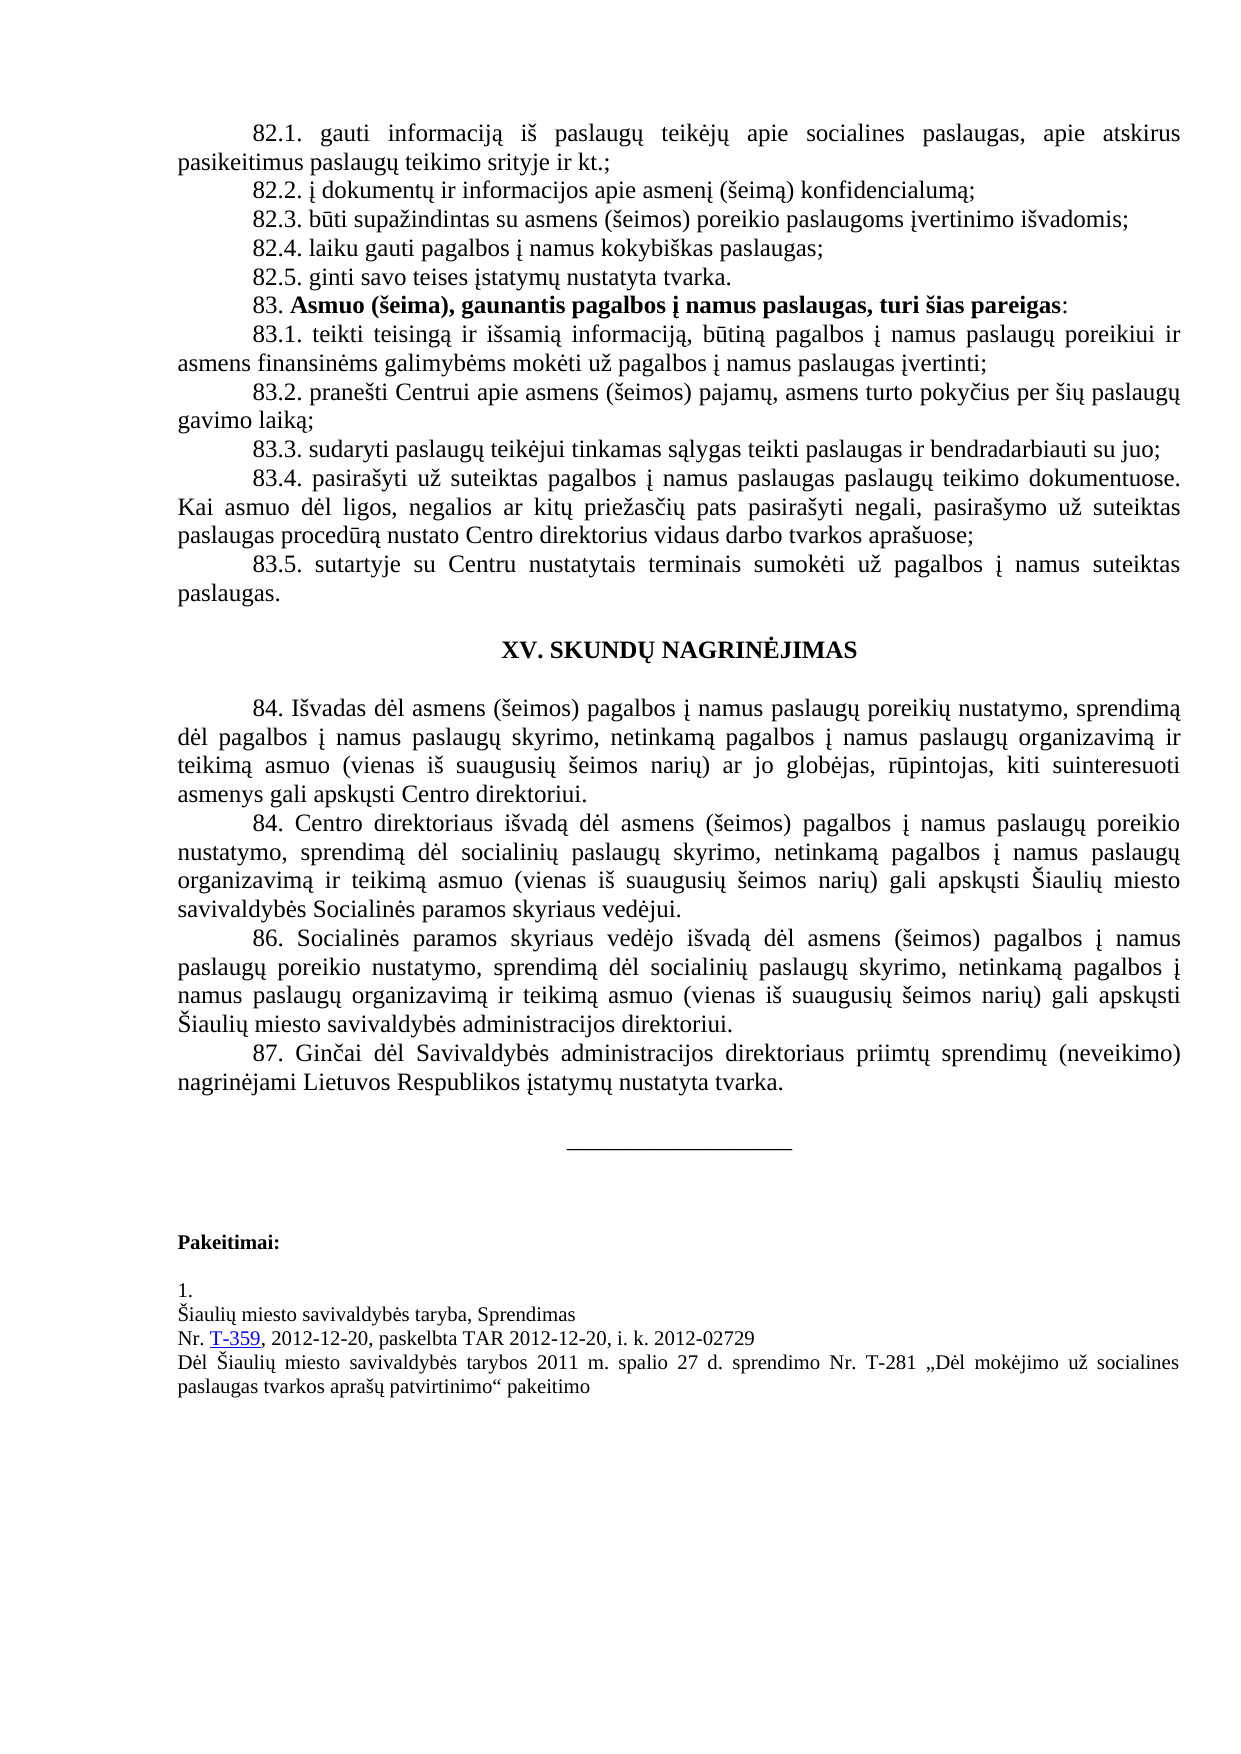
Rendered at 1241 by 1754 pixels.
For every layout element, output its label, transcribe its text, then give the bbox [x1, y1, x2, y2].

text Šiaulių miesto savivaldybės taryba, Sprendimas [177, 1302, 1181, 1326]
text 87. Ginčai dėl Savivaldybės administracijos direktoriaus priimtų sprendimų (neveikimo) nagrinėjami Lietuvos Respublikos įstatymų nustatyta tvarka. [177, 1038, 1181, 1096]
text 83.4. pasirašyti už suteiktas pagalbos į namus paslaugas paslaugų teikimo dokumentuose. Kai asmuo dėl ligos, negalios ar kitų priežasčių pats pasirašyti negali, pasirašymo už suteiktas paslaugas procedūrą nustato Centro direktorius vidaus darbo tvarkos aprašuose; [177, 463, 1181, 549]
text Pakeitimai: [177, 1230, 1181, 1254]
text 83. Asmuo (šeima), gaunantis pagalbos į namus paslaugas, turi šias pareigas: [177, 291, 1181, 319]
text 82.3. būti supažindintas su asmens (šeimos) poreikio paslaugoms įvertinimo išvadomis; [177, 204, 1181, 233]
text Dėl Šiaulių miesto savivaldybės tarybos 2011 m. spalio 27 d. sprendimo Nr. T-281 „Dėl mokėjimo už socialines paslaugas tvarkos aprašų patvirtinimo“ pakeitimo [177, 1350, 1181, 1398]
text 82.2. į dokumentų ir informacijos apie asmenį (šeimą) konfidencialumą; [177, 176, 1181, 204]
text 83.2. pranešti Centrui apie asmens (šeimos) pajamų, asmens turto pokyčius per šių paslaugų gavimo laiką; [177, 377, 1181, 434]
text 83.3. sudaryti paslaugų teikėjui tinkamas sąlygas teikti paslaugas ir bendradarbiauti su juo; [177, 434, 1181, 463]
text 86. Socialinės paramos skyriaus vedėjo išvadą dėl asmens (šeimos) pagalbos į namus paslaugų poreikio nustatymo, sprendimą dėl socialinių paslaugų skyrimo, netinkamą pagalbos į namus paslaugų organizavimą ir teikimą asmuo (vienas iš suaugusių šeimos narių) gali apskųsti Šiaulių miesto savivaldybės administracijos direktoriui. [177, 923, 1181, 1038]
text __________________ [177, 1124, 1181, 1153]
text 82.4. laiku gauti pagalbos į namus kokybiškas paslaugas; [177, 233, 1181, 262]
text 84. Išvadas dėl asmens (šeimos) pagalbos į namus paslaugų poreikių nustatymo, sprendimą dėl pagalbos į namus paslaugų skyrimo, netinkamą pagalbos į namus paslaugų organizavimą ir teikimą asmuo (vienas iš suaugusių šeimos narių) ar jo globėjas, rūpintojas, kiti suinteresuoti asmenys gali apskųsti Centro direktoriui. [177, 693, 1181, 808]
text 82.5. ginti savo teises įstatymų nustatyta tvarka. [177, 262, 1181, 291]
text 84. Centro direktoriaus išvadą dėl asmens (šeimos) pagalbos į namus paslaugų poreikio nustatymo, sprendimą dėl socialinių paslaugų skyrimo, netinkamą pagalbos į namus paslaugų organizavimą ir teikimą asmuo (vienas iš suaugusių šeimos narių) gali apskųsti Šiaulių miesto savivaldybės Socialinės paramos skyriaus vedėjui. [177, 808, 1181, 923]
text 82.1. gauti informaciją iš paslaugų teikėjų apie socialines paslaugas, apie atskirus pasikeitimus paslaugų teikimo srityje ir kt.; [177, 118, 1181, 176]
text 83.1. teikti teisingą ir išsamią informaciją, būtiną pagalbos į namus paslaugų poreikiui ir asmens finansinėms galimybėms mokėti už pagalbos į namus paslaugas įvertinti; [177, 319, 1181, 377]
text XV. SKUNDŲ NAGRINĖJIMAS [177, 636, 1181, 664]
text 83.5. sutartyje su Centru nustatytais terminais sumokėti už pagalbos į namus suteiktas paslaugas. [177, 549, 1181, 607]
text 1. [177, 1278, 1181, 1302]
text Nr. T-359, 2012-12-20, paskelbta TAR 2012-12-20, i. k. 2012-02729 [177, 1326, 1181, 1350]
